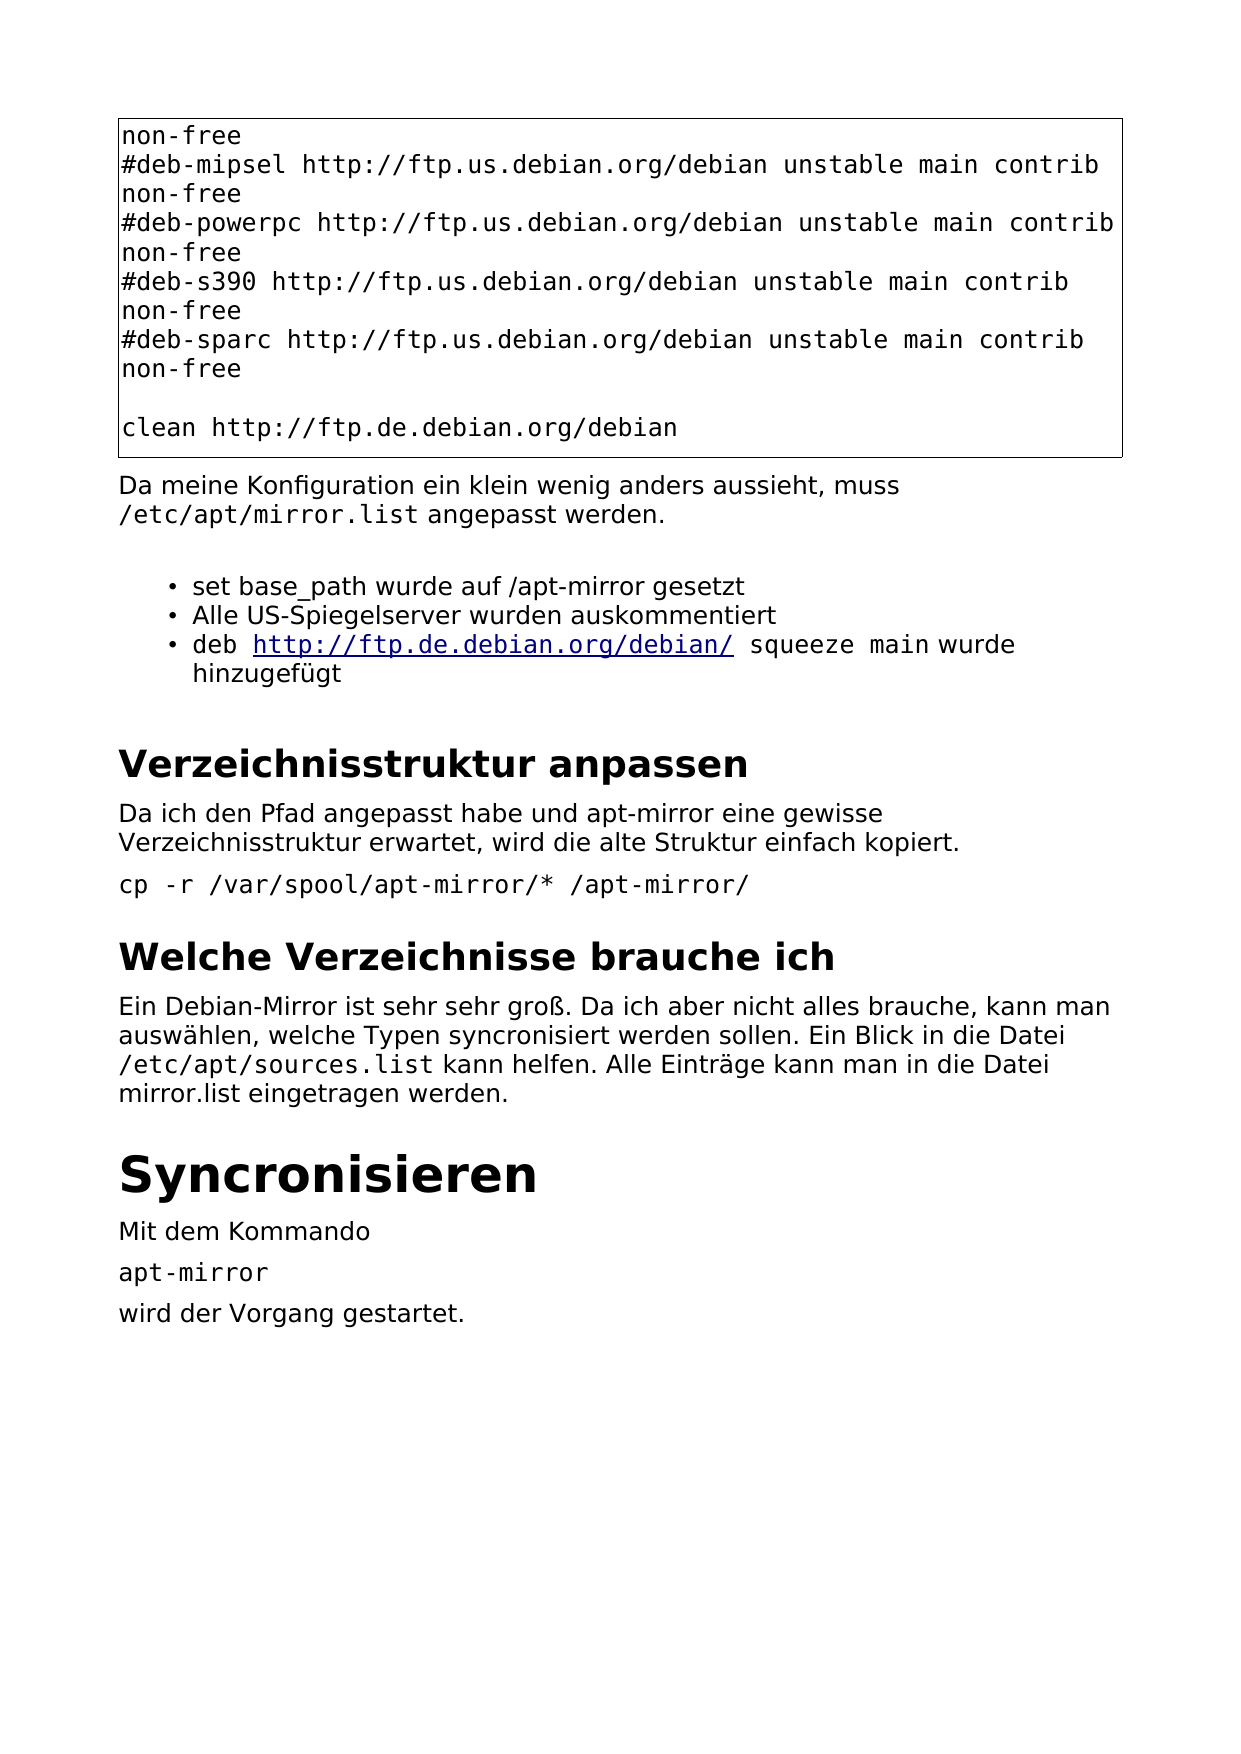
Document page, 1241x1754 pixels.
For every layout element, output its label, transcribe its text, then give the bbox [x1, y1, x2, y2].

subtitle Welche Verzeichnisse brauche ich [118, 936, 1122, 979]
text Da ich den Pfad angepasst habe und apt-mirror eine gewisse Verzeichnisstruktur erwartet, wird die alte Struktur einfach kopiert. [118, 799, 1122, 857]
list Alle US-Spiegelserver wurden auskommentiert [177, 601, 1122, 630]
subtitle Syncronisieren [118, 1146, 1122, 1204]
text apt-mirror [118, 1259, 1122, 1288]
text cp -r /var/spool/apt-mirror/* /apt-mirror/ [118, 870, 1122, 899]
text Mit dem Kommando [118, 1217, 1122, 1246]
text Da meine Konfiguration ein klein wenig anders aussieht, muss /etc/apt/mirror.list angepasst werden. [118, 472, 1122, 530]
list deb http://ftp.de.debian.org/debian/ squeeze main wurde hinzugefügt [177, 630, 1122, 688]
text wird der Vorgang gestartet. [118, 1299, 1122, 1329]
text Ein Debian-Mirror ist sehr sehr groß. Da ich aber nicht alles brauche, kann man auswählen, welche Typen syncronisiert werden sollen. Ein Blick in die Datei /etc/apt/sources.list kann helfen. Alle Einträge kann man in die Datei mirror.list eingetragen werden. [118, 992, 1122, 1109]
list set base_path wurde auf /apt-mirror gesetzt [177, 572, 1122, 601]
table_header non-free #deb-mipsel http://ftp.us.debian.org/debian unstable main contrib non-free #deb-powerpc http://ftp.us.debian.org/debian unstable main contrib non-free #deb-s390 http://ftp.us.debian.org/debian unstable main contrib non-free #deb-sparc http://ftp.us.debian.org/debian unstable main contrib non-free clean http://ftp.de.debian.org/debian [119, 119, 1122, 457]
subtitle Verzeichnisstruktur anpassen [118, 743, 1122, 787]
